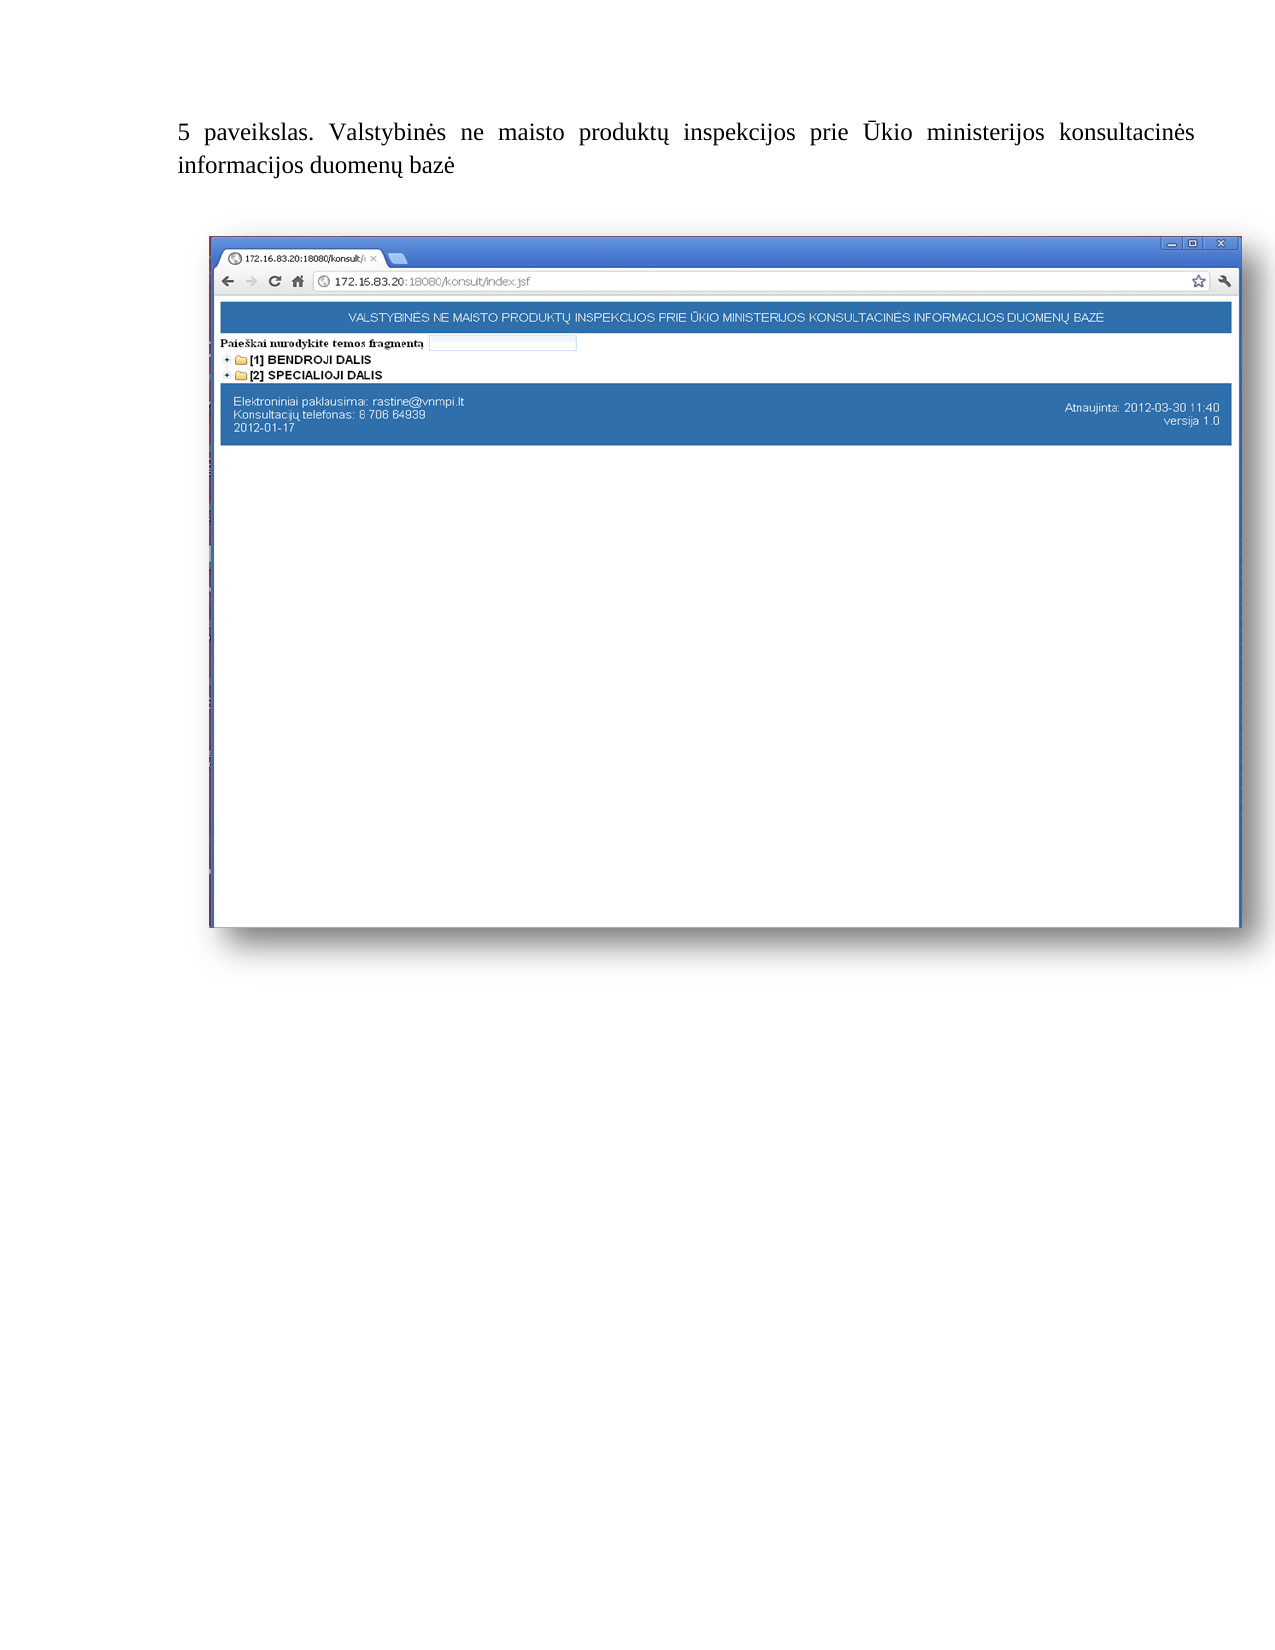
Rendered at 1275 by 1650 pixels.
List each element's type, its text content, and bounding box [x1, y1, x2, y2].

text 5 paveikslas. Valstybinės ne maisto produktų inspekcijos prie Ūkio ministerijos konsultacinės informacijos duomenų bazė [177, 117, 1196, 179]
